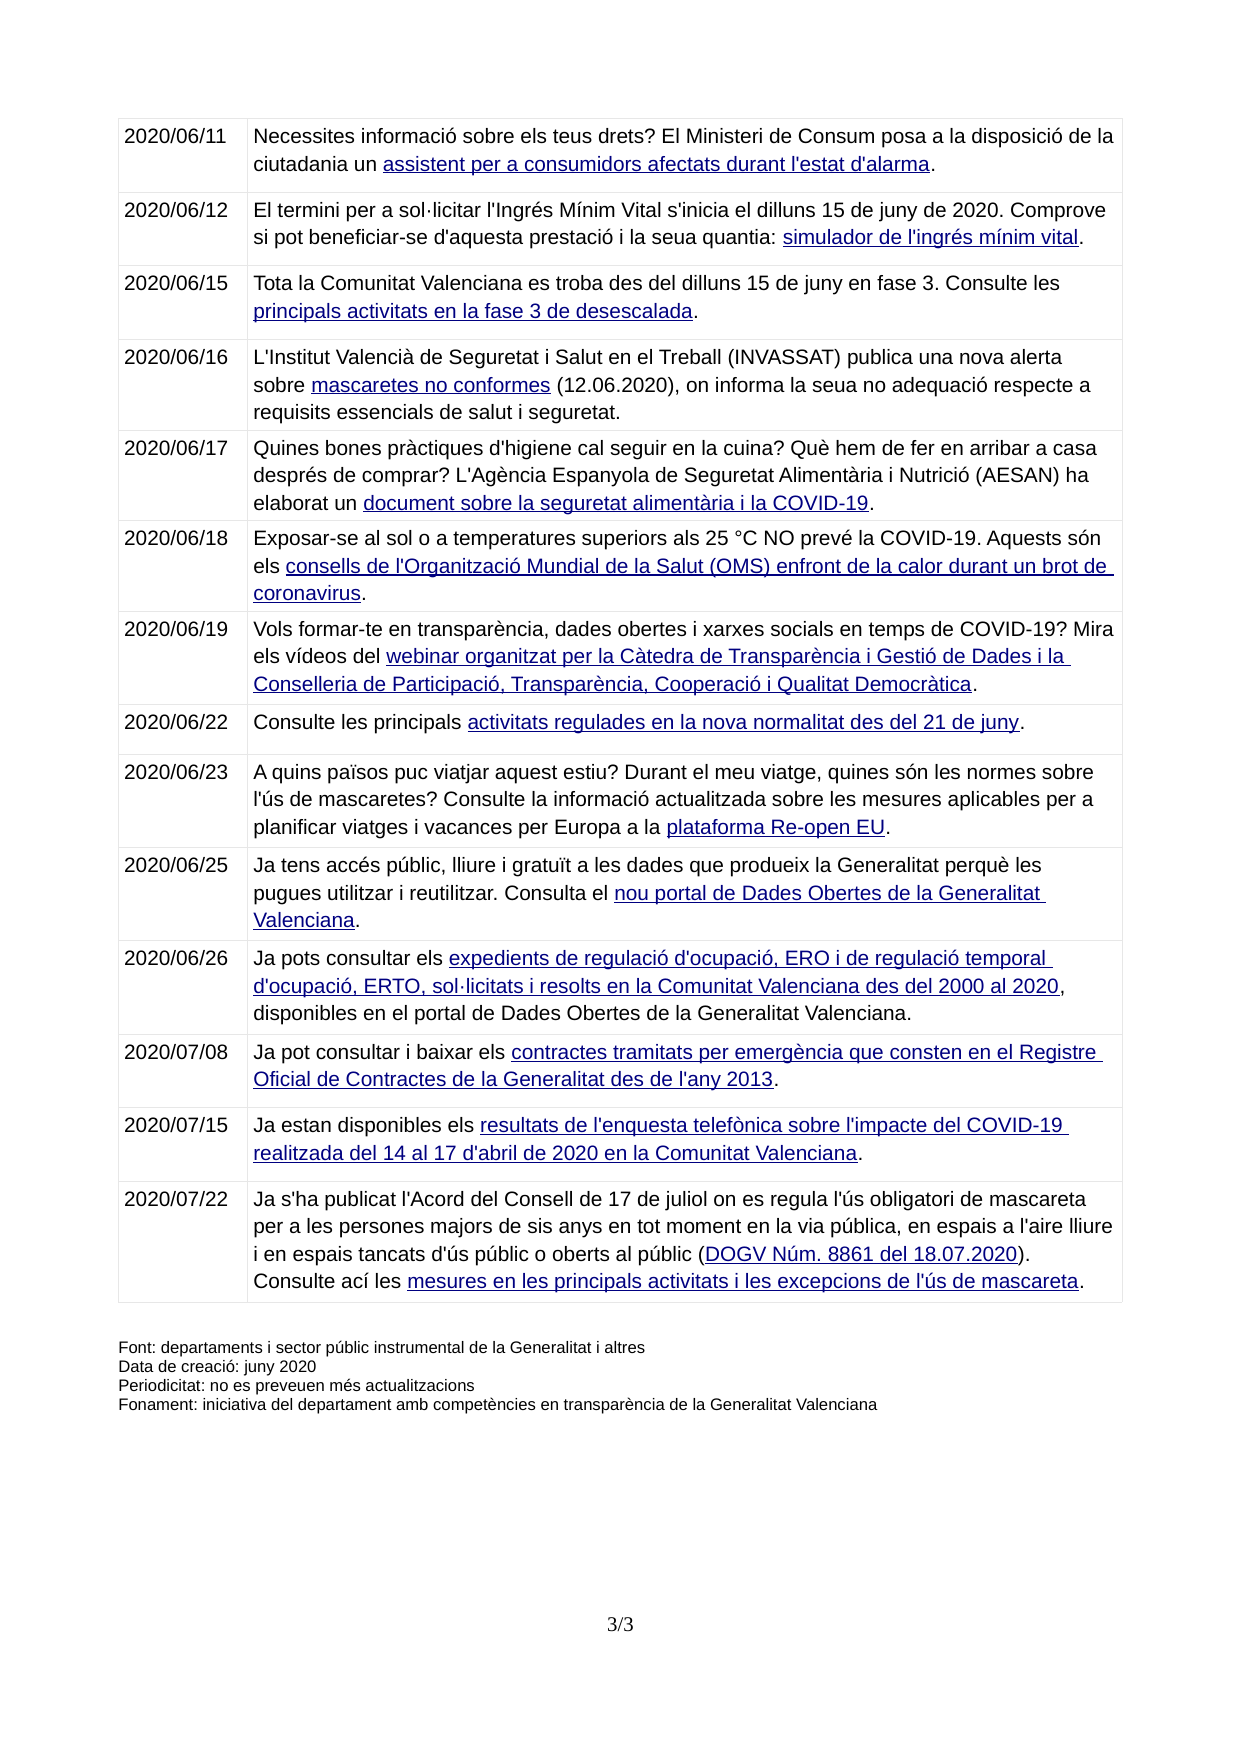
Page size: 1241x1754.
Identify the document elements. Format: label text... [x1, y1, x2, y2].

text Font: departaments i sector públic instrumental de la Generalitat i altres [118, 1337, 1122, 1357]
table_cell Ja tens accés públic, lliure i gratuït a les dades que produeix la Generalitat perquè les pugues utilitzar i reutilitzar. Consulta el nou portal de Dades Obertes de la Generalitat Valenciana. [248, 848, 1122, 940]
table_cell 2020/06/12 [119, 193, 247, 265]
table_cell 2020/06/18 [119, 521, 247, 611]
table_cell 2020/06/19 [119, 612, 247, 704]
table_cell 2020/07/22 [119, 1182, 247, 1302]
table_cell Ja pot consultar i baixar els contractes tramitats per emergència que consten en el Registre Oficial de Contractes de la Generalitat des de l'any 2013. [248, 1035, 1122, 1107]
table_cell 2020/06/15 [119, 266, 247, 339]
table_cell 2020/07/08 [119, 1035, 247, 1107]
table_cell Consulte les principals activitats regulades en la nova normalitat des del 21 de juny. [248, 705, 1122, 754]
table_cell 2020/06/25 [119, 848, 247, 940]
text Data de creació: juny 2020 [118, 1357, 1122, 1376]
table_cell 2020/06/17 [119, 431, 247, 520]
text Fonament: iniciativa del departament amb competències en transparència de la Generalitat Valenciana [118, 1395, 1122, 1414]
table_cell 2020/06/26 [119, 941, 247, 1034]
table_cell Ja estan disponibles els resultats de l'enquesta telefònica sobre l'impacte del COVID-19 realitzada del 14 al 17 d'abril de 2020 en la Comunitat Valenciana. [248, 1108, 1122, 1181]
text Periodicitat: no es preveuen més actualitzacions [118, 1376, 1122, 1395]
table_cell Tota la Comunitat Valenciana es troba des del dilluns 15 de juny en fase 3. Consulte les principals activitats en la fase 3 de desescalada. [248, 266, 1122, 339]
table_cell Quines bones pràctiques d'higiene cal seguir en la cuina? Què hem de fer en arribar a casa després de comprar? L'Agència Espanyola de Seguretat Alimentària i Nutrició (AESAN) ha elaborat un document sobre la seguretat alimentària i la COVID-19. [248, 431, 1122, 520]
table_cell Necessites informació sobre els teus drets? El Ministeri de Consum posa a la disposició de la ciutadania un assistent per a consumidors afectats durant l'estat d'alarma. [248, 119, 1122, 192]
table_cell Ja s'ha publicat l'Acord del Consell de 17 de juliol on es regula l'ús obligatori de mascareta per a les persones majors de sis anys en tot moment en la via pública, en espais a l'aire lliure i en espais tancats d'ús públic o oberts al públic (DOGV Núm. 8861 del 18.07.2020). Consulte ací les mesures en les principals activitats i les excepcions de l'ús de mascareta. [248, 1182, 1122, 1302]
table_cell 2020/06/11 [119, 119, 247, 192]
table_cell Ja pots consultar els expedients de regulació d'ocupació, ERO i de regulació temporal d'ocupació, ERTO, sol·licitats i resolts en la Comunitat Valenciana des del 2000 al 2020, disponibles en el portal de Dades Obertes de la Generalitat Valenciana. [248, 941, 1122, 1034]
table_cell Vols formar-te en transparència, dades obertes i xarxes socials en temps de COVID-19? Mira els vídeos del webinar organitzat per la Càtedra de Transparència i Gestió de Dades i la Conselleria de Participació, Transparència, Cooperació i Qualitat Democràtica. [248, 612, 1122, 704]
table_cell Exposar-se al sol o a temperatures superiors als 25 °C NO prevé la COVID-19. Aquests són els consells de l'Organització Mundial de la Salut (OMS) enfront de la calor durant un brot de coronavirus. [248, 521, 1122, 611]
table_cell 2020/07/15 [119, 1108, 247, 1181]
table_cell L'Institut Valencià de Seguretat i Salut en el Treball (INVASSAT) publica una nova alerta sobre mascaretes no conformes (12.06.2020), on informa la seua no adequació respecte a requisits essencials de salut i seguretat. [248, 340, 1122, 429]
table_cell 2020/06/23 [119, 755, 247, 847]
table_cell 2020/06/16 [119, 340, 247, 429]
table_cell 2020/06/22 [119, 705, 247, 754]
table_cell El termini per a sol·licitar l'Ingrés Mínim Vital s'inicia el dilluns 15 de juny de 2020. Comprove si pot beneficiar-se d'aquesta prestació i la seua quantia: simulador de l'ingrés mínim vital. [248, 193, 1122, 265]
table_cell A quins països puc viatjar aquest estiu? Durant el meu viatge, quines són les normes sobre l'ús de mascaretes? Consulte la informació actualitzada sobre les mesures aplicables per a planificar viatges i vacances per Europa a la plataforma Re-open EU. [248, 755, 1122, 847]
